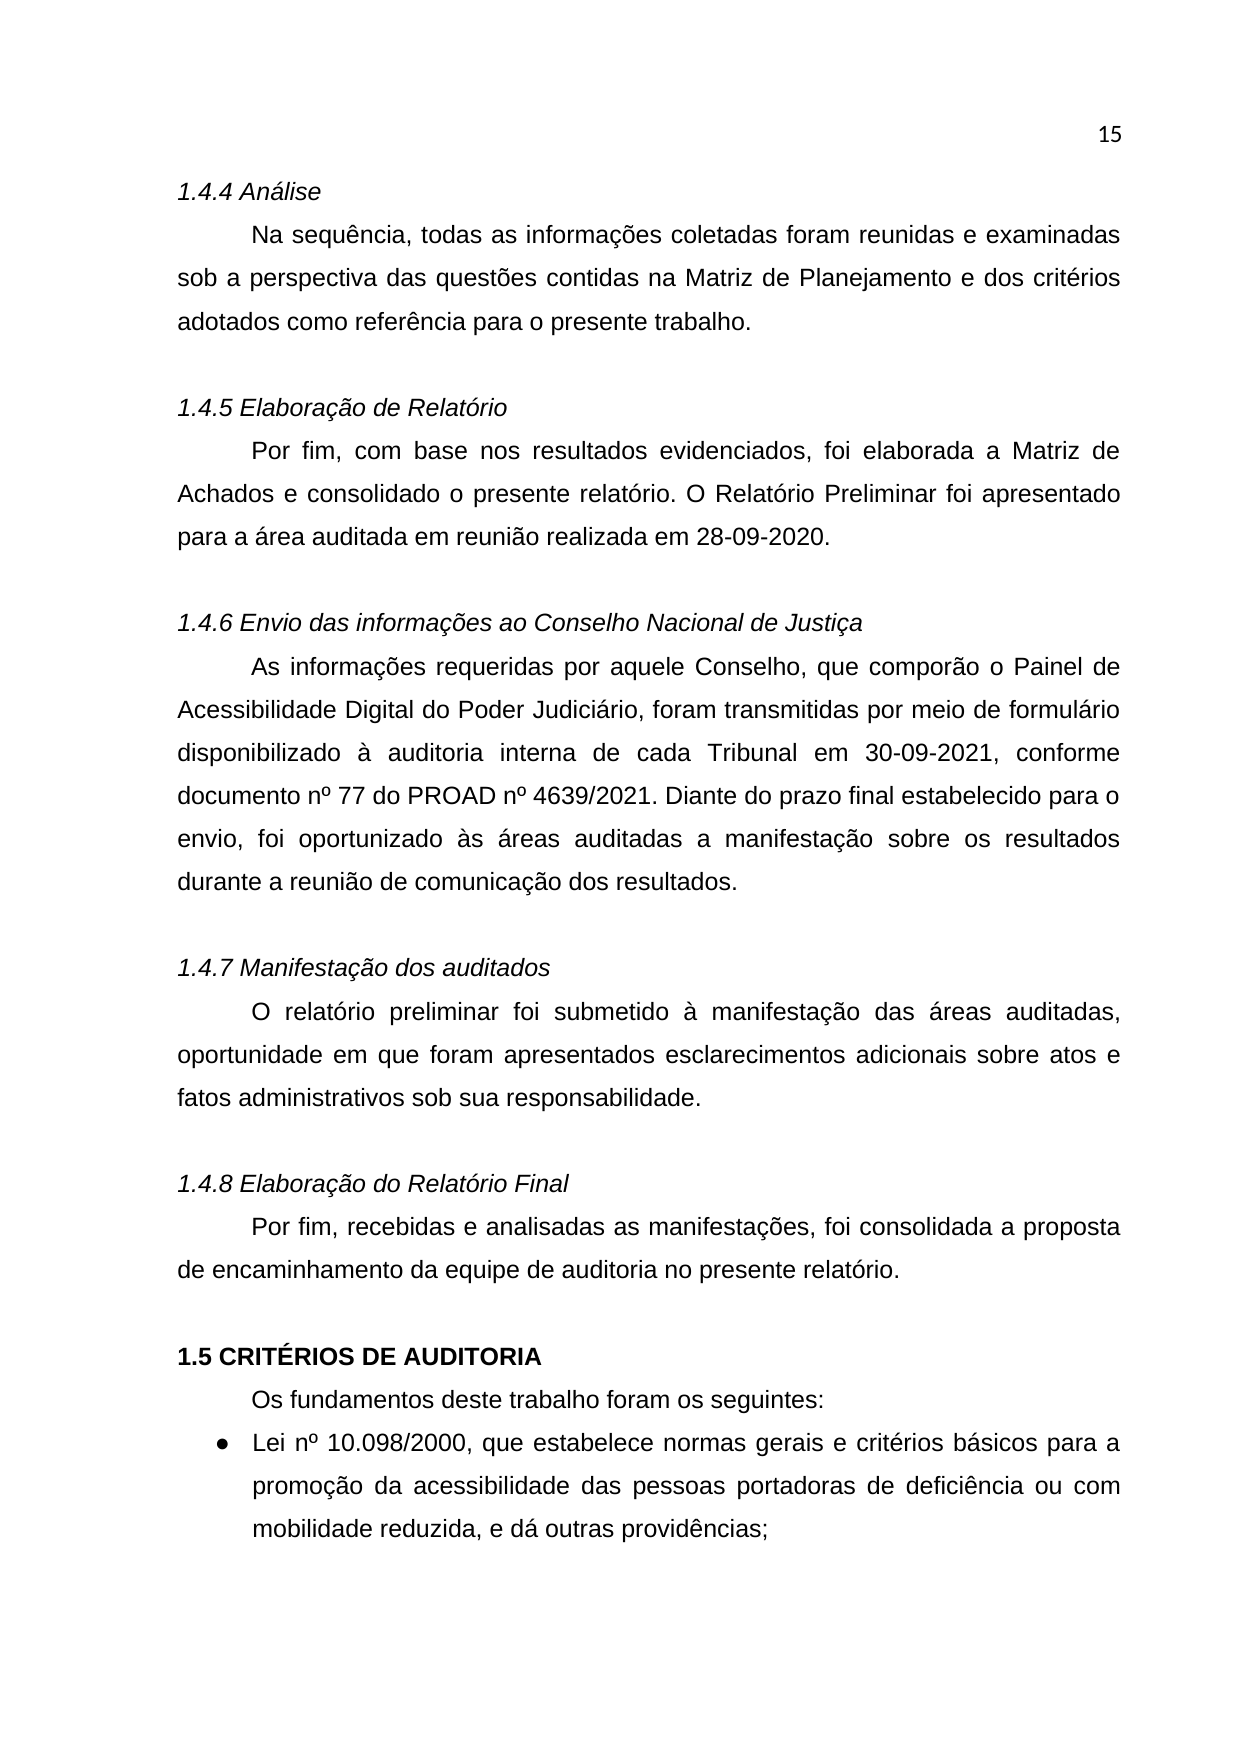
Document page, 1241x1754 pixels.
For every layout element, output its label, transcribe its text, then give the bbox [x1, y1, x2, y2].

text As informações requeridas por aquele Conselho, que comporão o Painel de Acessibilidade Digital do Poder Judiciário, foram transmitidas por meio de formulário disponibilizado à auditoria interna de cada Tribunal em 30-09-2021, conforme documento nº 77 do PROAD nº 4639/2021. Diante do prazo final estabelecido para o envio, foi oportunizado às áreas auditadas a manifestação sobre os resultados durante a reunião de comunicação dos resultados. [177, 651, 1122, 896]
subtitle 1.5 CRITÉRIOS DE AUDITORIA [177, 1341, 1122, 1370]
subtitle 1.4.4 Análise [177, 177, 1122, 206]
text Os fundamentos deste trabalho foram os seguintes: [177, 1384, 1122, 1413]
subtitle 1.4.7 Manifestação dos auditados [177, 953, 1122, 982]
text Na sequência, todas as informações coletadas foram reunidas e examinadas sob a perspectiva das questões contidas na Matriz de Planejamento e dos critérios adotados como referência para o presente trabalho. [177, 220, 1122, 335]
subtitle 1.4.6 Envio das informações ao Conselho Nacional de Justiça [177, 608, 1122, 637]
list Lei nº 10.098/2000, que estabelece normas gerais e critérios básicos para a promoção da acessibilidade das pessoas portadoras de deficiência ou com mobilidade reduzida, e dá outras providências; [214, 1428, 1122, 1559]
subtitle 1.4.8 Elaboração do Relatório Final [177, 1169, 1122, 1198]
text Por fim, com base nos resultados evidenciados, foi elaborada a Matriz de Achados e consolidado o presente relatório. O Relatório Preliminar foi apresentado para a área auditada em reunião realizada em 28-09-2020. [177, 436, 1122, 551]
text O relatório preliminar foi submetido à manifestação das áreas auditadas, oportunidade em que foram apresentados esclarecimentos adicionais sobre atos e fatos administrativos sob sua responsabilidade. [177, 996, 1122, 1111]
subtitle 1.4.5 Elaboração de Relatório [177, 393, 1122, 421]
text Por fim, recebidas e analisadas as manifestações, foi consolidada a proposta de encaminhamento da equipe de auditoria no presente relatório. [177, 1212, 1122, 1284]
